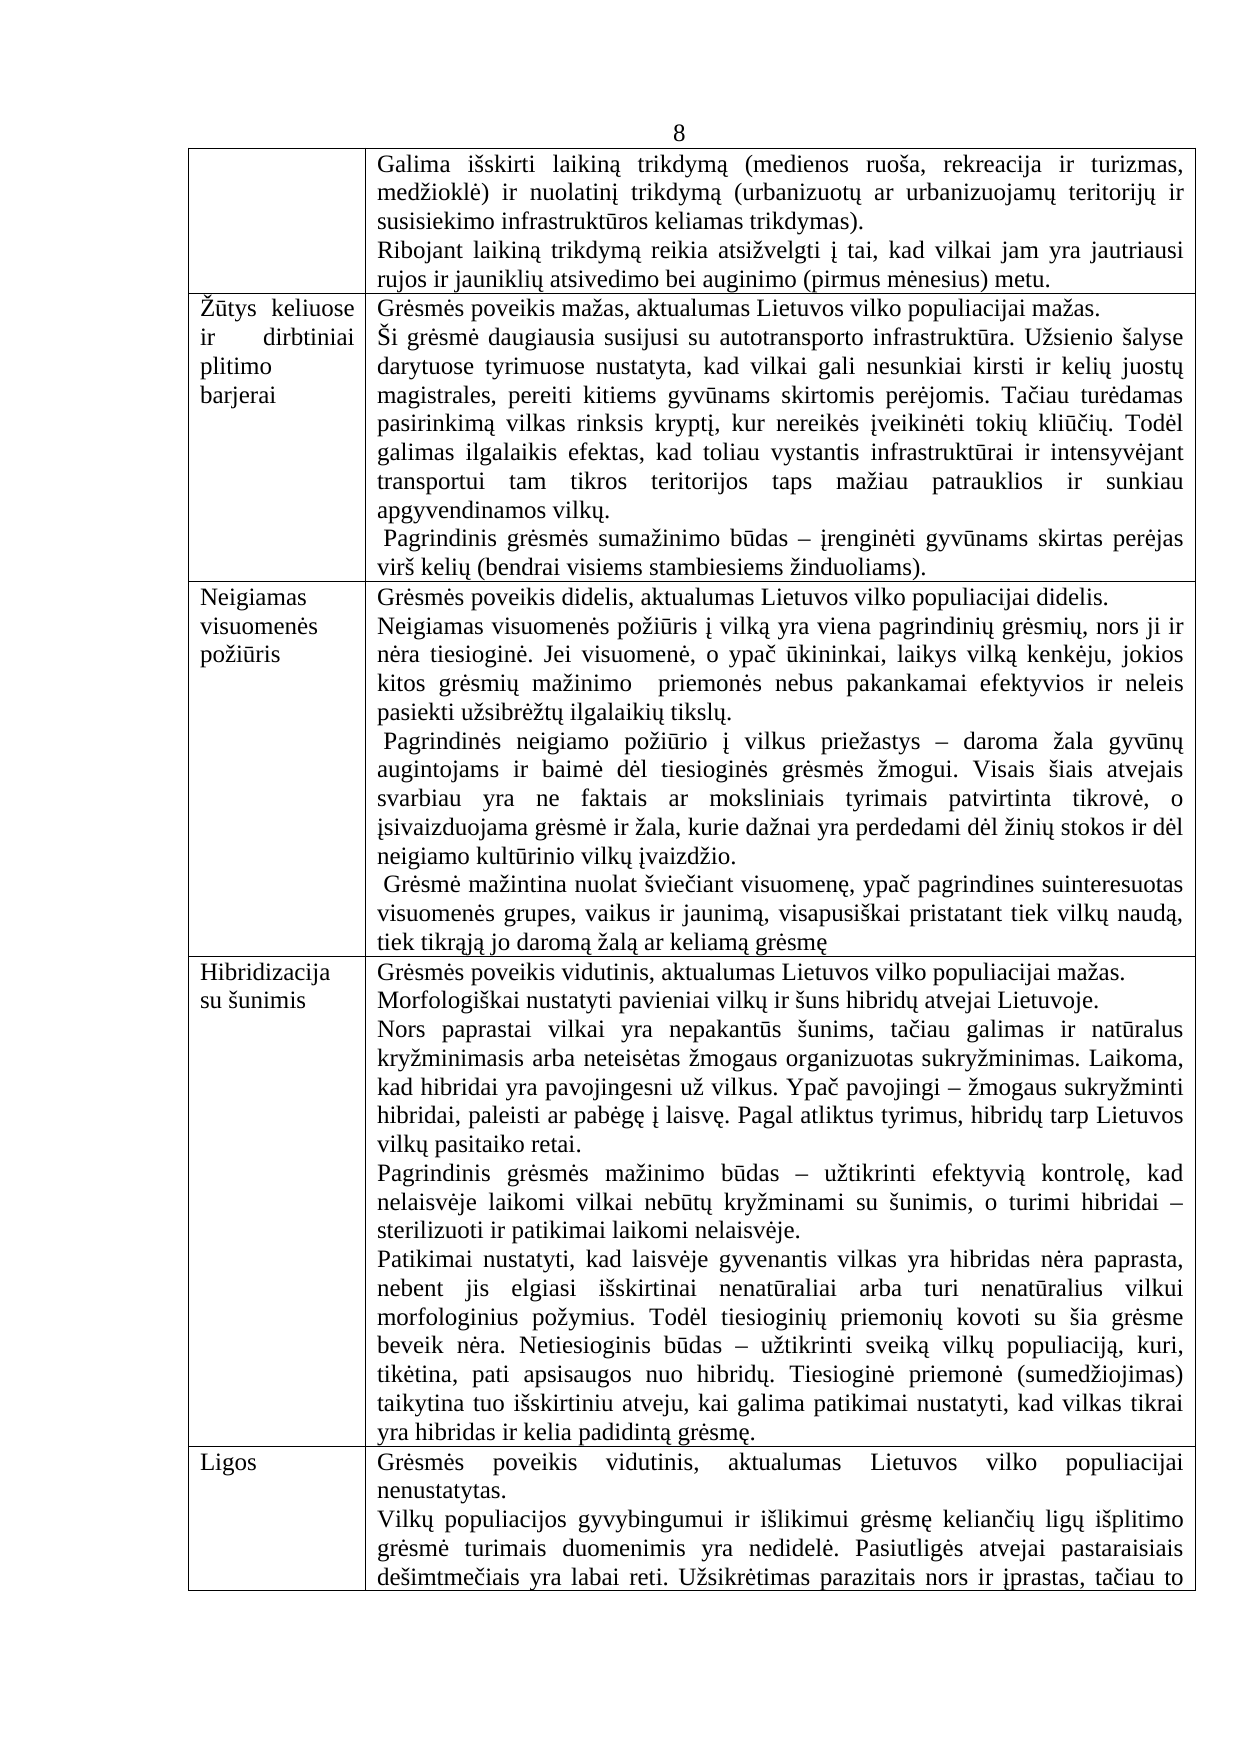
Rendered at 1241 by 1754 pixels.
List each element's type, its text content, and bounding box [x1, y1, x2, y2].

table_cell Neigiamas visuomenės požiūris [189, 582, 365, 956]
table_cell Hibridizacija su šunimis [189, 957, 365, 1446]
table_cell Žūtys keliuose ir dirbtiniai plitimo barjerai [189, 294, 365, 581]
table_cell Galima išskirti laikiną trikdymą (medienos ruoša, rekreacija ir turizmas, medžioklė) ir nuolatinį trikdymą (urbanizuotų ar urbanizuojamų teritorijų ir susisiekimo infrastruktūros keliamas trikdymas). Ribojant laikiną trikdymą reikia atsižvelgti į tai, kad vilkai jam yra jautriausi rujos ir jauniklių atsivedimo bei auginimo (pirmus mėnesius) metu. [366, 149, 1195, 292]
table_cell Grėsmės poveikis didelis, aktualumas Lietuvos vilko populiacijai didelis. Neigiamas visuomenės požiūris į vilką yra viena pagrindinių grėsmių, nors ji ir nėra tiesioginė. Jei visuomenė, o ypač ūkininkai, laikys vilką kenkėju, jokios kitos grėsmių mažinimo priemonės nebus pakankamai efektyvios ir neleis pasiekti užsibrėžtų ilgalaikių tikslų. Pagrindinės neigiamo požiūrio į vilkus priežastys – daroma žala gyvūnų augintojams ir baimė dėl tiesioginės grėsmės žmogui. Visais šiais atvejais svarbiau yra ne faktais ar moksliniais tyrimais patvirtinta tikrovė, o įsivaizduojama grėsmė ir žala, kurie dažnai yra perdedami dėl žinių stokos ir dėl neigiamo kultūrinio vilkų įvaizdžio. Grėsmė mažintina nuolat šviečiant visuomenę, ypač pagrindines suinteresuotas visuomenės grupes, vaikus ir jaunimą, visapusiškai pristatant tiek vilkų naudą, tiek tikrąją jo daromą žalą ar keliamą grėsmę [366, 582, 1195, 956]
table_cell Ligos [189, 1447, 365, 1590]
table_cell [189, 149, 365, 292]
table_cell Grėsmės poveikis vidutinis, aktualumas Lietuvos vilko populiacijai nenustatytas. Vilkų populiacijos gyvybingumui ir išlikimui grėsmę keliančių ligų išplitimo grėsmė turimais duomenimis yra nedidelė. Pasiutligės atvejai pastaraisiais dešimtmečiais yra labai reti. Užsikrėtimas parazitais nors ir įprastas, tačiau to [366, 1447, 1195, 1590]
table_cell Grėsmės poveikis vidutinis, aktualumas Lietuvos vilko populiacijai mažas. Morfologiškai nustatyti pavieniai vilkų ir šuns hibridų atvejai Lietuvoje. Nors paprastai vilkai yra nepakantūs šunims, tačiau galimas ir natūralus kryžminimasis arba neteisėtas žmogaus organizuotas sukryžminimas. Laikoma, kad hibridai yra pavojingesni už vilkus. Ypač pavojingi – žmogaus sukryžminti hibridai, paleisti ar pabėgę į laisvę. Pagal atliktus tyrimus, hibridų tarp Lietuvos vilkų pasitaiko retai. Pagrindinis grėsmės mažinimo būdas – užtikrinti efektyvią kontrolę, kad nelaisvėje laikomi vilkai nebūtų kryžminami su šunimis, o turimi hibridai – sterilizuoti ir patikimai laikomi nelaisvėje. Patikimai nustatyti, kad laisvėje gyvenantis vilkas yra hibridas nėra paprasta, nebent jis elgiasi išskirtinai nenatūraliai arba turi nenatūralius vilkui morfologinius požymius. Todėl tiesioginių priemonių kovoti su šia grėsme beveik nėra. Netiesioginis būdas – užtikrinti sveiką vilkų populiaciją, kuri, tikėtina, pati apsisaugos nuo hibridų. Tiesioginė priemonė (sumedžiojimas) taikytina tuo išskirtiniu atveju, kai galima patikimai nustatyti, kad vilkas tikrai yra hibridas ir kelia padidintą grėsmę. [366, 957, 1195, 1446]
table_cell Grėsmės poveikis mažas, aktualumas Lietuvos vilko populiacijai mažas. Ši grėsmė daugiausia susijusi su autotransporto infrastruktūra. Užsienio šalyse darytuose tyrimuose nustatyta, kad vilkai gali nesunkiai kirsti ir kelių juostų magistrales, pereiti kitiems gyvūnams skirtomis perėjomis. Tačiau turėdamas pasirinkimą vilkas rinksis kryptį, kur nereikės įveikinėti tokių kliūčių. Todėl galimas ilgalaikis efektas, kad toliau vystantis infrastruktūrai ir intensyvėjant transportui tam tikros teritorijos taps mažiau patrauklios ir sunkiau apgyvendinamos vilkų. Pagrindinis grėsmės sumažinimo būdas – įrenginėti gyvūnams skirtas perėjas virš kelių (bendrai visiems stambiesiems žinduoliams). [366, 294, 1195, 581]
